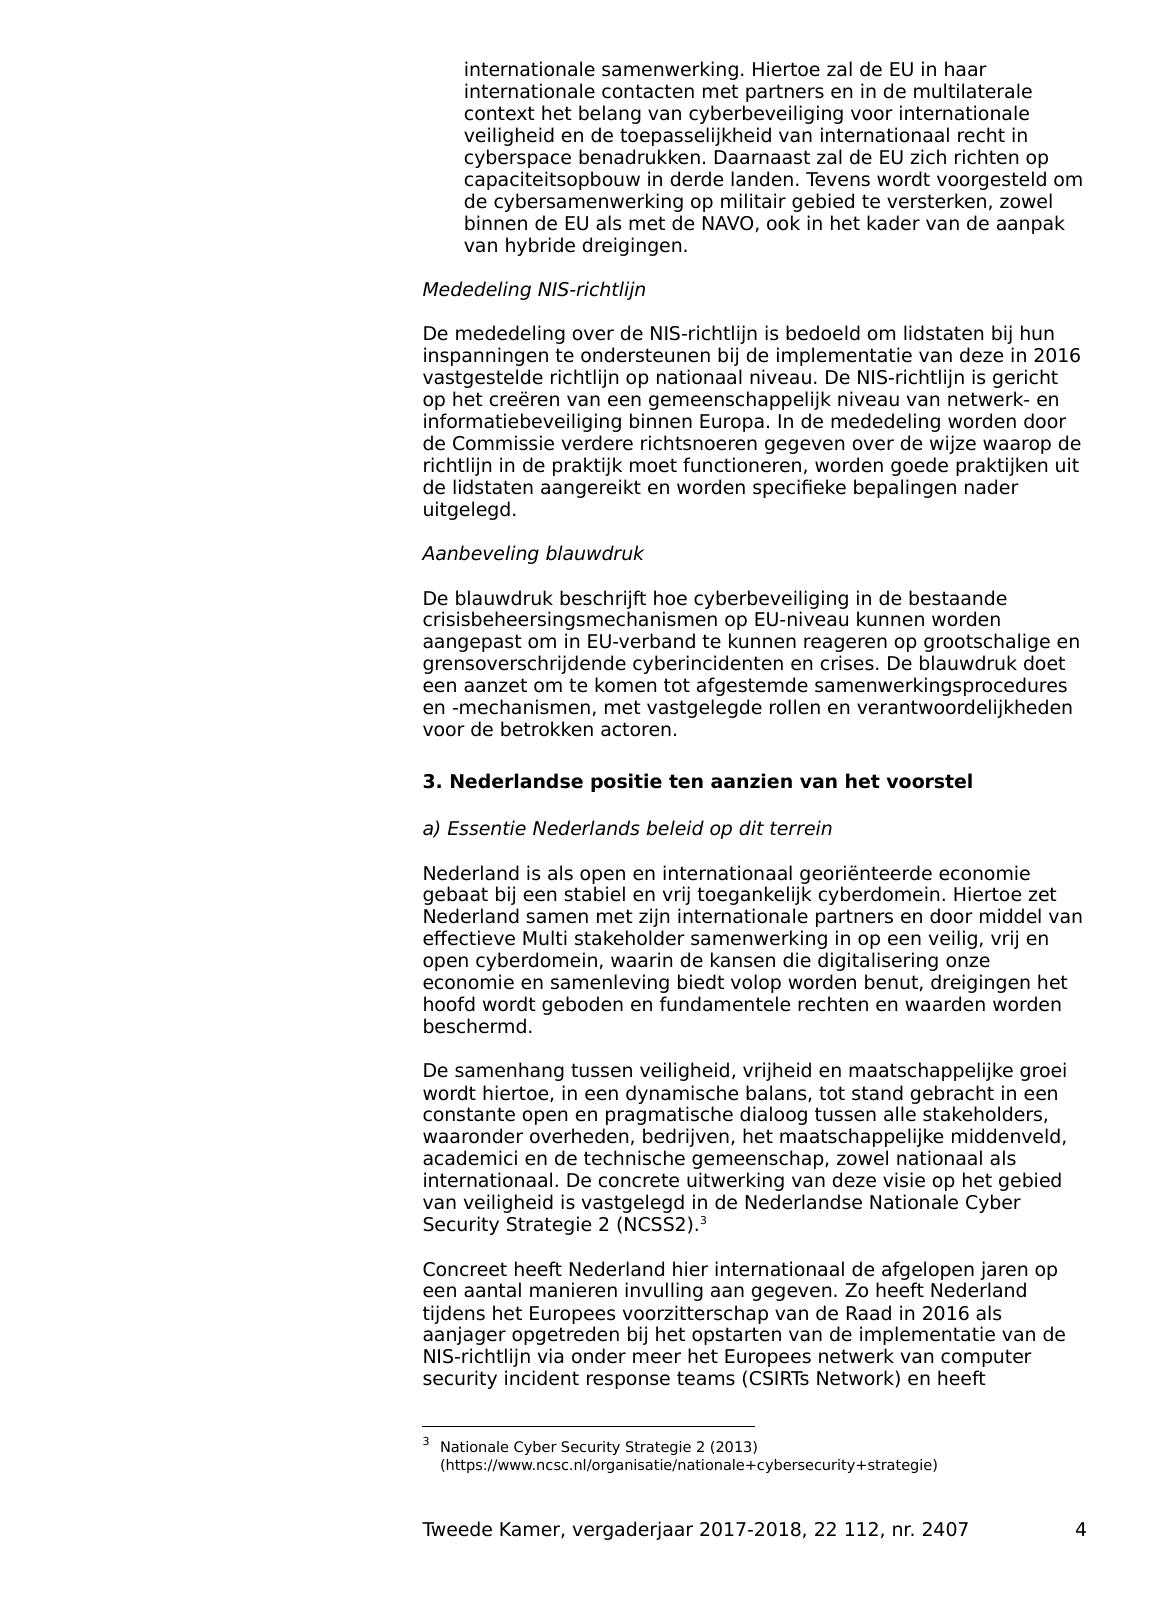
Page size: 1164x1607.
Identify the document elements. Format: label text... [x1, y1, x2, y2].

text Concreet heeft Nederland hier internationaal de afgelopen jaren op een aantal manieren invulling aan gegeven. Zo heeft Nederland tijdens het Europees voorzitterschap van de Raad in 2016 als aanjager opgetreden bij het opstarten van de implementatie van de NIS-richtlijn via onder meer het Europees netwerk van computer security incident response teams (CSIRTs Network) en heeft [422, 1258, 1087, 1390]
text internationale samenwerking. Hiertoe zal de EU in haar internationale contacten met partners en in de multilaterale context het belang van cyberbeveiliging voor internationale veiligheid en de toepasselijkheid van internationaal recht in cyberspace benadrukken. Daarnaast zal de EU zich richten op capaciteitsopbouw in derde landen. Tevens wordt voorgesteld om de cybersamenwerking op militair gebied te versterken, zowel binnen de EU als met de NAVO, ook in het kader van de aanpak van hybride dreigingen. [464, 59, 1087, 257]
subtitle Aanbeveling blauwdruk [422, 543, 1087, 565]
text Nationale Cyber Security Strategie 2 (2013) (https://www.ncsc.nl/organisatie/nationale+cybersecurity+strategie) [422, 1435, 1087, 1474]
text De samenhang tussen veiligheid, vrijheid en maatschappelijke groei wordt hiertoe, in een dynamische balans, tot stand gebracht in een constante open en pragmatische dialoog tussen alle stakeholders, waaronder overheden, bedrijven, het maatschappelijke middenveld, academici en de technische gemeenschap, zowel nationaal als internationaal. De concrete uitwerking van deze visie op het gebied van veiligheid is vastgelegd in de Nederlandse Nationale Cyber Security Strategie 2 (NCSS2). [422, 1060, 1087, 1236]
text De mededeling over de NIS-richtlijn is bedoeld om lidstaten bij hun inspanningen te ondersteunen bij de implementatie van deze in 2016 vastgestelde richtlijn op nationaal niveau. De NIS-richtlijn is gericht op het creëren van een gemeenschappelijk niveau van netwerk- en informatiebeveiliging binnen Europa. In de mededeling worden door de Commissie verdere richtsnoeren gegeven over de wijze waarop de richtlijn in de praktijk moet functioneren, worden goede praktijken uit de lidstaten aangereikt en worden specifieke bepalingen nader uitgelegd. [422, 323, 1087, 521]
subtitle 3. Nederlandse positie ten aanzien van het voorstel [422, 771, 1087, 793]
subtitle a) Essentie Nederlands beleid op dit terrein [422, 818, 1087, 840]
text De blauwdruk beschrijft hoe cyberbeveiliging in de bestaande crisisbeheersingsmechanismen op EU-niveau kunnen worden aangepast om in EU-verband te kunnen reageren op grootschalige en grensoverschrijdende cyberincidenten en crises. De blauwdruk doet een aanzet om te komen tot afgestemde samenwerkingsprocedures en -mechanismen, met vastgelegde rollen en verantwoordelijkheden voor de betrokken actoren. [422, 587, 1087, 741]
subtitle Mededeling NIS-richtlijn [422, 279, 1087, 301]
text Nederland is als open en internationaal georiënteerde economie gebaat bij een stabiel en vrij toegankelijk cyberdomein. Hiertoe zet Nederland samen met zijn internationale partners en door middel van effectieve Multi stakeholder samenwerking in op een veilig, vrij en open cyberdomein, waarin de kansen die digitalisering onze economie en samenleving biedt volop worden benut, dreigingen het hoofd wordt geboden en fundamentele rechten en waarden worden beschermd. [422, 862, 1087, 1038]
